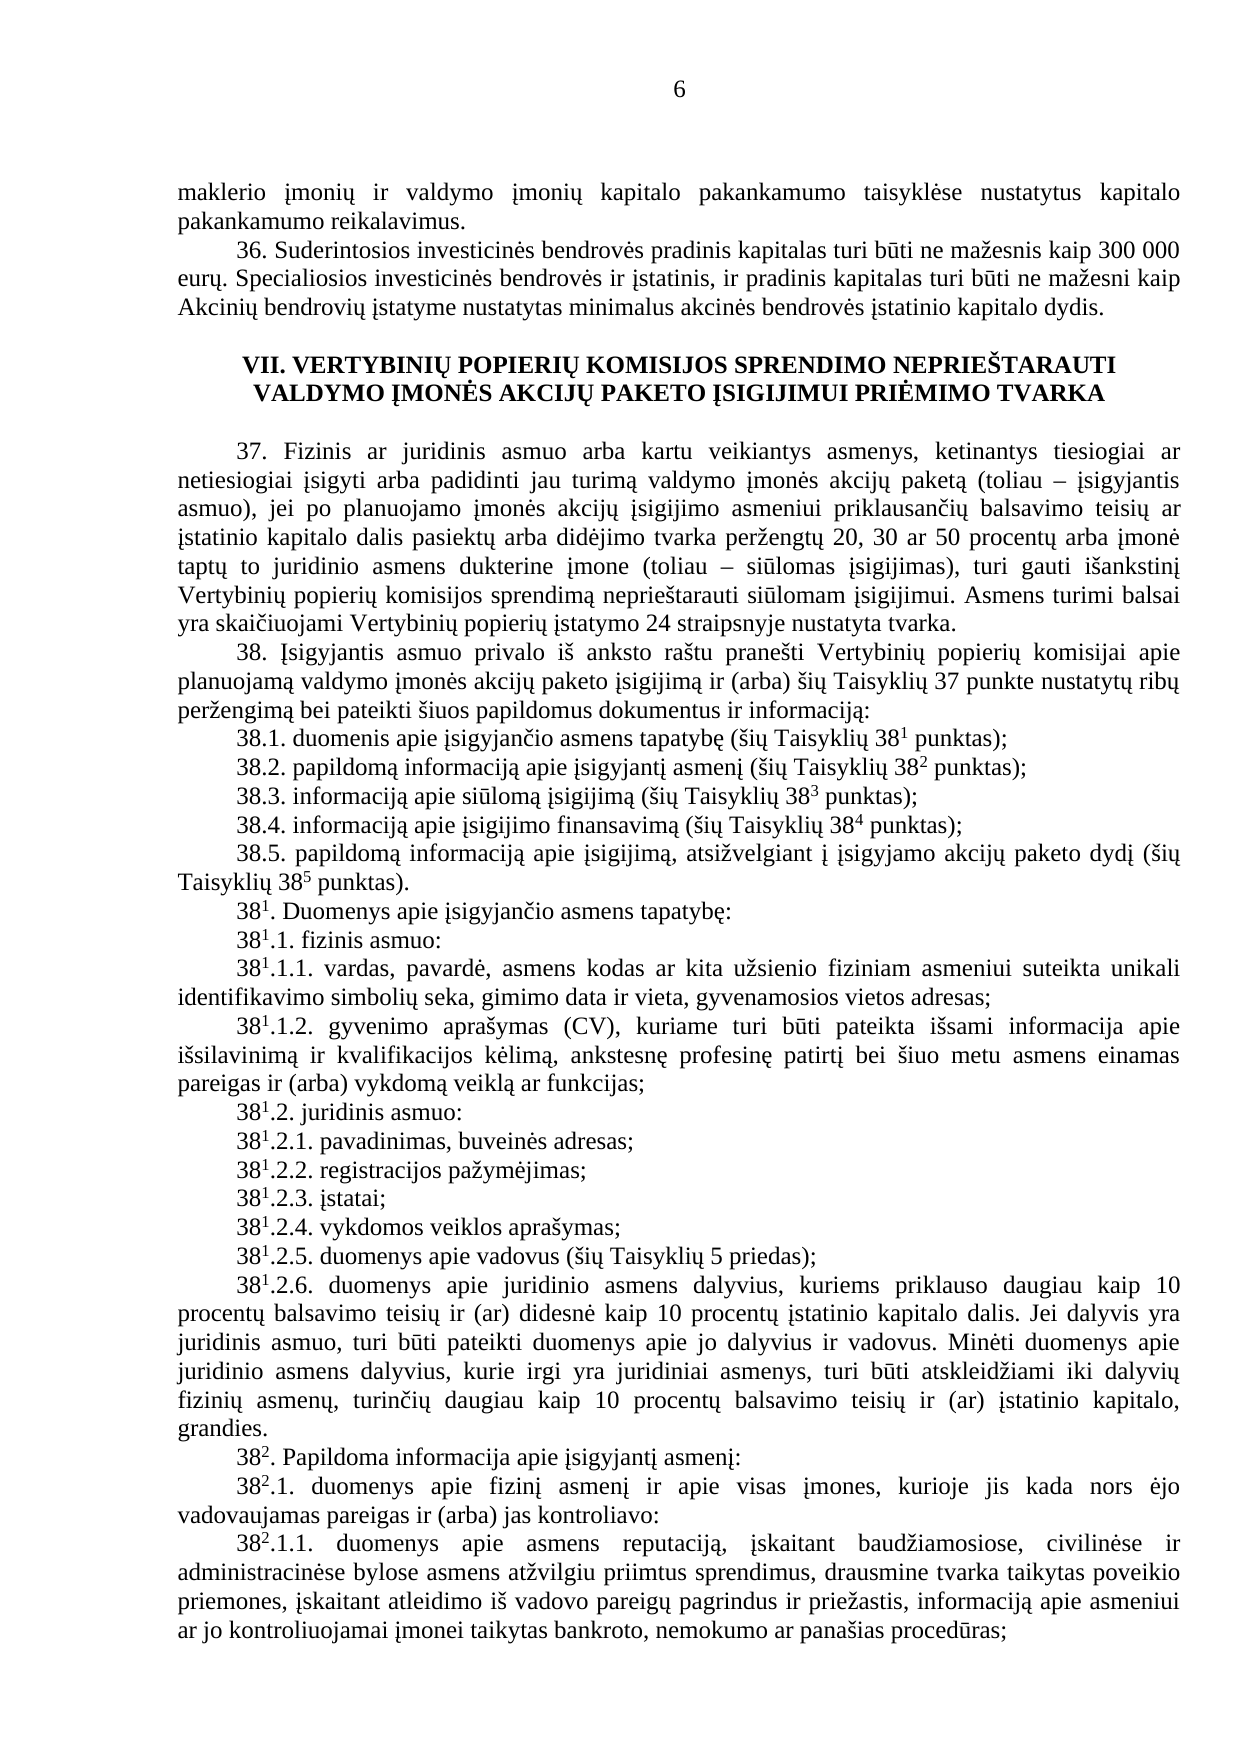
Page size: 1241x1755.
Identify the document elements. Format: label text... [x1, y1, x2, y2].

text 381. Duomenys apie įsigyjančio asmens tapatybę: [177, 896, 1181, 925]
text 381.2.3. įstatai; [177, 1183, 1181, 1212]
text 36. Suderintosios investicinės bendrovės pradinis kapitalas turi būti ne mažesnis kaip 300 000 eurų. Specialiosios investicinės bendrovės ir įstatinis, ir pradinis kapitalas turi būti ne mažesni kaip Akcinių bendrovių įstatyme nustatytas minimalus akcinės bendrovės įstatinio kapitalo dydis. [177, 235, 1181, 321]
text 381.2. juridinis asmuo: [177, 1097, 1181, 1126]
text 382.1.1. duomenys apie asmens reputaciją, įskaitant baudžiamosiose, civilinėse ir administracinėse bylose asmens atžvilgiu priimtus sprendimus, drausmine tvarka taikytas poveikio priemones, įskaitant atleidimo iš vadovo pareigų pagrindus ir priežastis, informaciją apie asmeniui ar jo kontroliuojamai įmonei taikytas bankroto, nemokumo ar panašias procedūras; [177, 1528, 1181, 1643]
text 38.4. informaciją apie įsigijimo finansavimą (šių Taisyklių 384 punktas); [177, 810, 1181, 838]
text 38.1. duomenis apie įsigyjančio asmens tapatybę (šių Taisyklių 381 punktas); [177, 723, 1181, 752]
text 382. Papildoma informacija apie įsigyjantį asmenį: [177, 1442, 1181, 1471]
text 381.1.2. gyvenimo aprašymas (CV), kuriame turi būti pateikta išsami informacija apie išsilavinimą ir kvalifikacijos kėlimą, ankstesnę profesinę patirtį bei šiuo metu asmens einamas pareigas ir (arba) vykdomą veiklą ar funkcijas; [177, 1011, 1181, 1097]
text 38.2. papildomą informaciją apie įsigyjantį asmenį (šių Taisyklių 382 punktas); [177, 752, 1181, 781]
text 381.2.2. registracijos pažymėjimas; [177, 1155, 1181, 1183]
text 381.2.6. duomenys apie juridinio asmens dalyvius, kuriems priklauso daugiau kaip 10 procentų balsavimo teisių ir (ar) didesnė kaip 10 procentų įstatinio kapitalo dalis. Jei dalyvis yra juridinis asmuo, turi būti pateikti duomenys apie jo dalyvius ir vadovus. Minėti duomenys apie juridinio asmens dalyvius, kurie irgi yra juridiniai asmenys, turi būti atskleidžiami iki dalyvių fizinių asmenų, turinčių daugiau kaip 10 procentų balsavimo teisių ir (ar) įstatinio kapitalo, grandies. [177, 1270, 1181, 1442]
text maklerio įmonių ir valdymo įmonių kapitalo pakankamumo taisyklėse nustatytus kapitalo pakankamumo reikalavimus. [177, 177, 1181, 235]
text 381.1. fizinis asmuo: [177, 925, 1181, 953]
text 382.1. duomenys apie fizinį asmenį ir apie visas įmones, kurioje jis kada nors ėjo vadovaujamas pareigas ir (arba) jas kontroliavo: [177, 1471, 1181, 1528]
text 37. Fizinis ar juridinis asmuo arba kartu veikiantys asmenys, ketinantys tiesiogiai ar netiesiogiai įsigyti arba padidinti jau turimą valdymo įmonės akcijų paketą (toliau – įsigyjantis asmuo), jei po planuojamo įmonės akcijų įsigijimo asmeniui priklausančių balsavimo teisių ar įstatinio kapitalo dalis pasiektų arba didėjimo tvarka peržengtų 20, 30 ar 50 procentų arba įmonė taptų to juridinio asmens dukterine įmone (toliau – siūlomas įsigijimas), turi gauti išankstinį Vertybinių popierių komisijos sprendimą neprieštarauti siūlomam įsigijimui. Asmens turimi balsai yra skaičiuojami Vertybinių popierių įstatymo 24 straipsnyje nustatyta tvarka. [177, 436, 1181, 637]
text 381.2.5. duomenys apie vadovus (šių Taisyklių 5 priedas); [177, 1241, 1181, 1270]
text 38.3. informaciją apie siūlomą įsigijimą (šių Taisyklių 383 punktas); [177, 781, 1181, 810]
text 381.2.1. pavadinimas, buveinės adresas; [177, 1126, 1181, 1155]
text 38.5. papildomą informaciją apie įsigijimą, atsižvelgiant į įsigyjamo akcijų paketo dydį (šių Taisyklių 385 punktas). [177, 838, 1181, 896]
text 381.1.1. vardas, pavardė, asmens kodas ar kita užsienio fiziniam asmeniui suteikta unikali identifikavimo simbolių seka, gimimo data ir vieta, gyvenamosios vietos adresas; [177, 953, 1181, 1011]
text VII. VERTYBINIŲ POPIERIŲ KOMISIJOS SPRENDIMO NEPRIEŠTARAUTI VALDYMO ĮMONĖS AKCIJŲ PAKETO ĮSIGIJIMUI PRIĖMIMO TVARKA [177, 350, 1181, 407]
text 38. Įsigyjantis asmuo privalo iš anksto raštu pranešti Vertybinių popierių komisijai apie planuojamą valdymo įmonės akcijų paketo įsigijimą ir (arba) šių Taisyklių 37 punkte nustatytų ribų peržengimą bei pateikti šiuos papildomus dokumentus ir informaciją: [177, 637, 1181, 723]
text 381.2.4. vykdomos veiklos aprašymas; [177, 1212, 1181, 1241]
